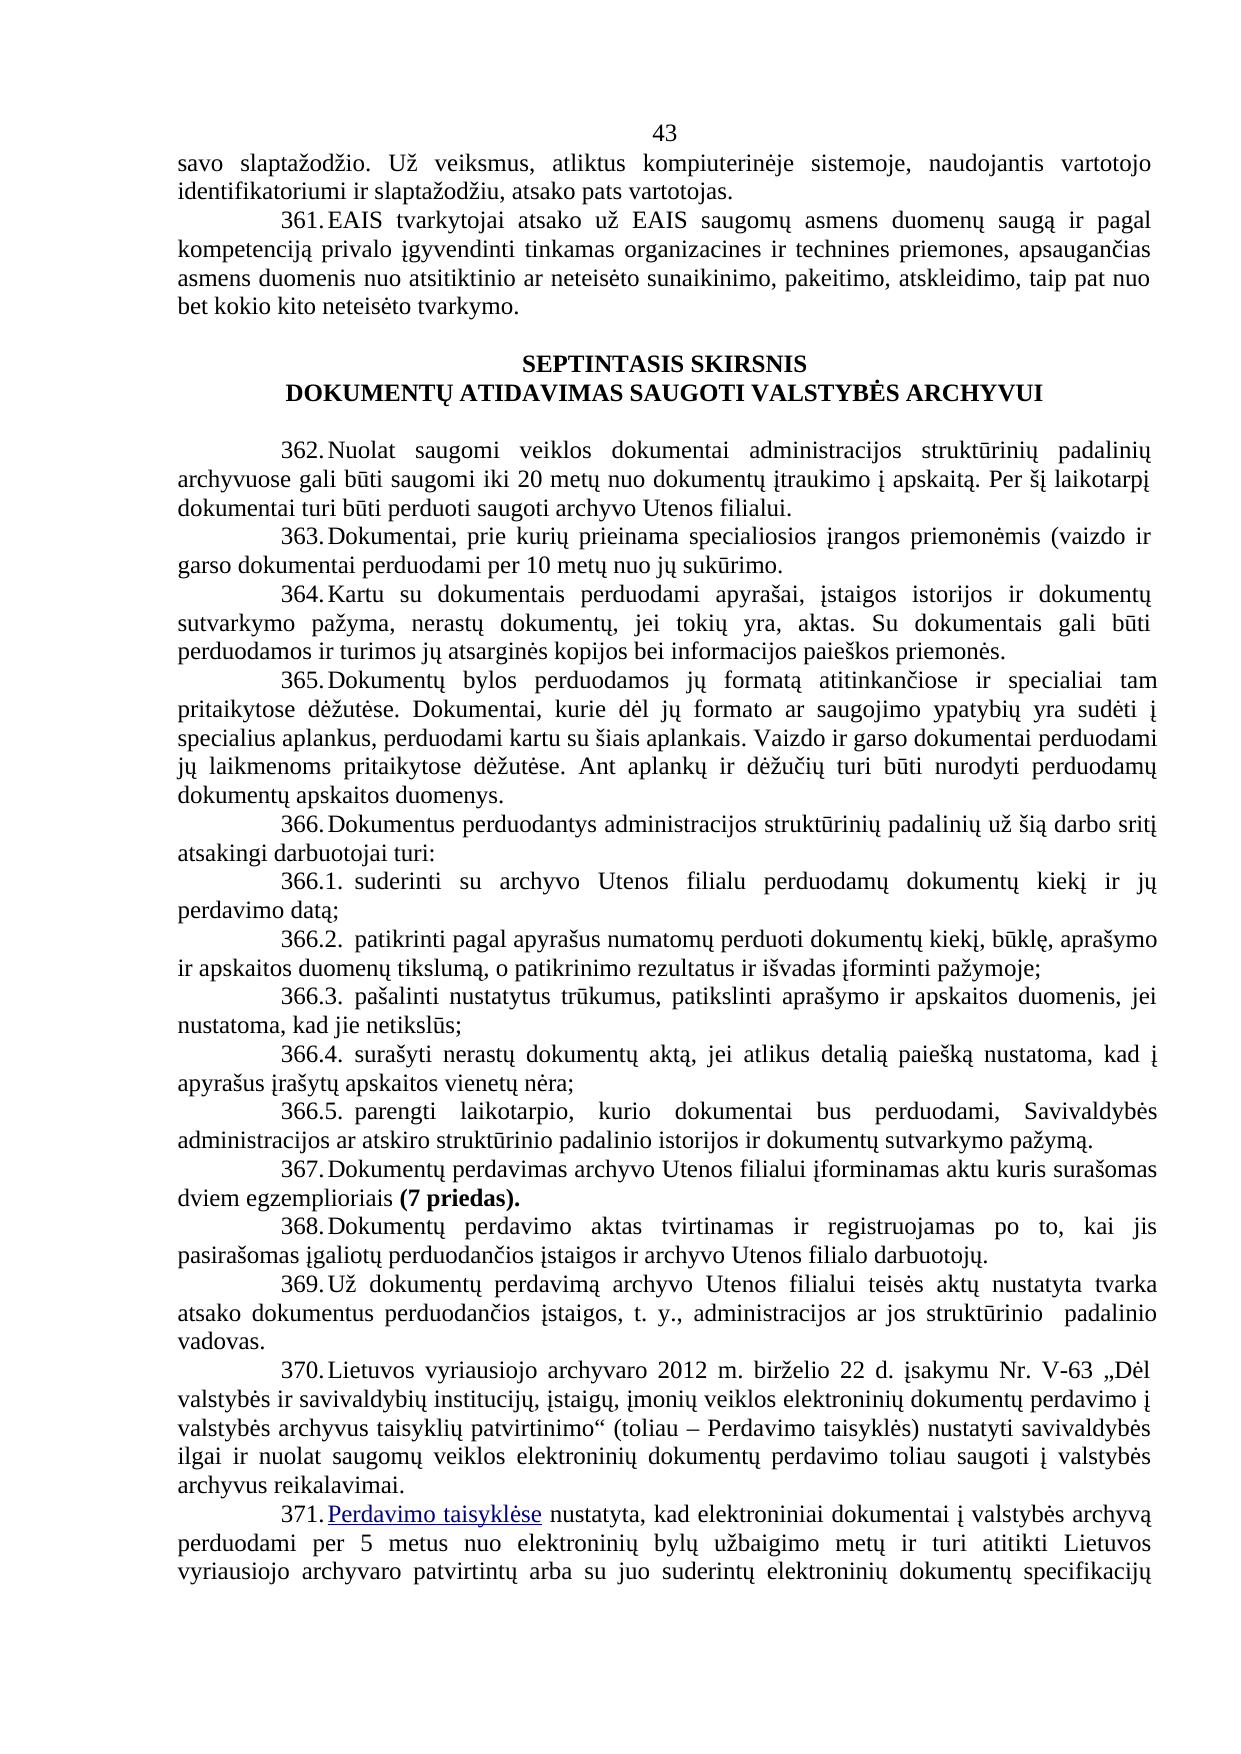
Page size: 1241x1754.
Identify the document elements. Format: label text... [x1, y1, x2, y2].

text 371. Perdavimo taisyklėse nustatyta, kad elektroniniai dokumentai į valstybės archyvą perduodami per 5 metus nuo elektroninių bylų užbaigimo metų ir turi atitikti Lietuvos vyriausiojo archyvaro patvirtintų arba su juo suderintų elektroninių dokumentų specifikacijų [177, 1499, 1152, 1585]
text DOKUMENTŲ ATIDAVIMAS SAUGOTI VALSTYBĖS ARCHYVUI [177, 378, 1152, 406]
text 361. EAIS tvarkytojai atsako už EAIS saugomų asmens duomenų saugą ir pagal kompetenciją privalo įgyvendinti tinkamas organizacines ir technines priemones, apsaugančias asmens duomenis nuo atsitiktinio ar neteisėto sunaikinimo, pakeitimo, atskleidimo, taip pat nuo bet kokio kito neteisėto tvarkymo. [177, 205, 1152, 320]
text 369. Už dokumentų perdavimą archyvo Utenos filialui teisės aktų nustatyta tvarka atsako dokumentus perduodančios įstaigos, t. y., administracijos ar jos struktūrinio padalinio vadovas. [177, 1269, 1158, 1355]
text 366.1. suderinti su archyvo Utenos filialu perduodamų dokumentų kiekį ir jų perdavimo datą; [177, 866, 1158, 924]
text 363. Dokumentai, prie kurių prieinama specialiosios įrangos priemonėmis (vaizdo ir garso dokumentai perduodami per 10 metų nuo jų sukūrimo. [177, 521, 1152, 579]
text 365. Dokumentų bylos perduodamos jų formatą atitinkančiose ir specialiai tam pritaikytose dėžutėse. Dokumentai, kurie dėl jų formato ar saugojimo ypatybių yra sudėti į specialius aplankus, perduodami kartu su šiais aplankais. Vaizdo ir garso dokumentai perduodami jų laikmenoms pritaikytose dėžutėse. Ant aplankų ir dėžučių turi būti nurodyti perduodamų dokumentų apskaitos duomenys. [177, 665, 1158, 809]
text 366.3. pašalinti nustatytus trūkumus, patikslinti aprašymo ir apskaitos duomenis, jei nustatoma, kad jie netikslūs; [177, 981, 1158, 1039]
text 366. Dokumentus perduodantys administracijos struktūrinių padalinių už šią darbo sritį atsakingi darbuotojai turi: [177, 809, 1158, 866]
text 370. Lietuvos vyriausiojo archyvaro 2012 m. birželio 22 d. įsakymu Nr. V-63 „Dėl valstybės ir savivaldybių institucijų, įstaigų, įmonių veiklos elektroninių dokumentų perdavimo į valstybės archyvus taisyklių patvirtinimo“ (toliau – Perdavimo taisyklės) nustatyti savivaldybės ilgai ir nuolat saugomų veiklos elektroninių dokumentų perdavimo toliau saugoti į valstybės archyvus reikalavimai. [177, 1355, 1152, 1499]
text 367. Dokumentų perdavimas archyvo Utenos filialui įforminamas aktu kuris surašomas dviem egzemplioriais (7 priedas). [177, 1154, 1158, 1211]
text 362. Nuolat saugomi veiklos dokumentai administracijos struktūrinių padalinių archyvuose gali būti saugomi iki 20 metų nuo dokumentų įtraukimo į apskaitą. Per šį laikotarpį dokumentai turi būti perduoti saugoti archyvo Utenos filialui. [177, 435, 1152, 521]
text 366.5. parengti laikotarpio, kurio dokumentai bus perduodami, Savivaldybės administracijos ar atskiro struktūrinio padalinio istorijos ir dokumentų sutvarkymo pažymą. [177, 1096, 1158, 1154]
text 366.4. surašyti nerastų dokumentų aktą, jei atlikus detalią paiešką nustatoma, kad į apyrašus įrašytų apskaitos vienetų nėra; [177, 1039, 1158, 1096]
text 364. Kartu su dokumentais perduodami apyrašai, įstaigos istorijos ir dokumentų sutvarkymo pažyma, nerastų dokumentų, jei tokių yra, aktas. Su dokumentais gali būti perduodamos ir turimos jų atsarginės kopijos bei informacijos paieškos priemonės. [177, 579, 1152, 665]
text savo slaptažodžio. Už veiksmus, atliktus kompiuterinėje sistemoje, naudojantis vartotojo identifikatoriumi ir slaptažodžiu, atsako pats vartotojas. [177, 148, 1152, 205]
text SEPTINTASIS SKIRSNIS [177, 349, 1152, 378]
text 368. Dokumentų perdavimo aktas tvirtinamas ir registruojamas po to, kai jis pasirašomas įgaliotų perduodančios įstaigos ir archyvo Utenos filialo darbuotojų. [177, 1211, 1158, 1269]
text 366.2. patikrinti pagal apyrašus numatomų perduoti dokumentų kiekį, būklę, aprašymo ir apskaitos duomenų tikslumą, o patikrinimo rezultatus ir išvadas įforminti pažymoje; [177, 924, 1158, 981]
